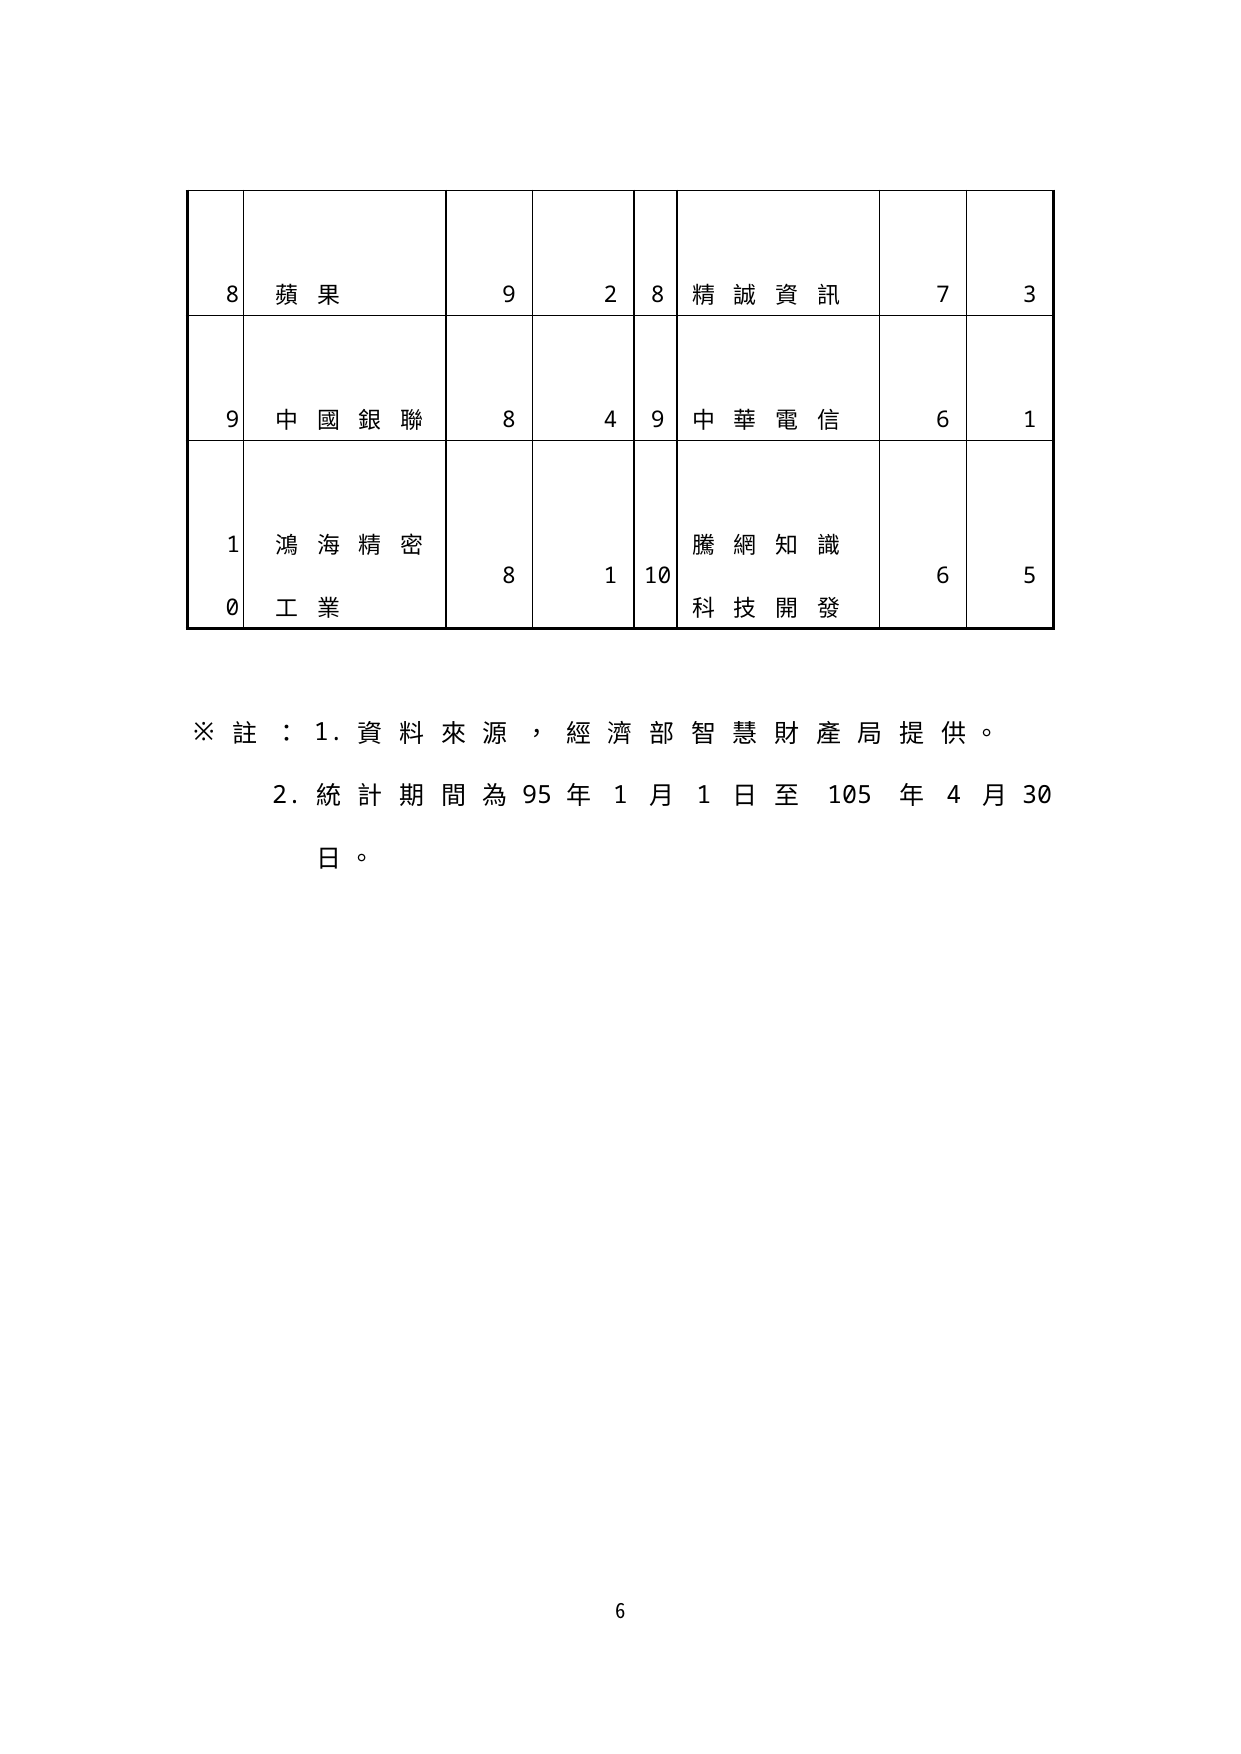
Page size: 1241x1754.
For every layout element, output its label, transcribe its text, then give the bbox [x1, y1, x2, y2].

table_cell 8 [189, 191, 243, 314]
table_cell 6 [880, 441, 966, 627]
table_cell 3 [967, 191, 1052, 314]
table_cell 7 [880, 191, 966, 314]
table_cell 中國銀聯 [244, 316, 445, 439]
table_cell 1 [967, 316, 1052, 439]
table_cell 騰網知識科技開發 [678, 441, 879, 627]
text 2.統計期間為95年1月1日至105年4月30日。 [261, 752, 1058, 877]
table_cell 10 [189, 441, 243, 627]
table_cell 4 [533, 316, 633, 439]
table_cell 8 [635, 191, 676, 314]
table_cell 精誠資訊 [678, 191, 879, 314]
text ※註：1.資料來源，經濟部智慧財產局提供。 [183, 689, 1058, 752]
table_cell 蘋果 [244, 191, 445, 314]
table_cell 10 [635, 441, 676, 627]
table_cell 9 [635, 316, 676, 439]
table_cell 5 [967, 441, 1052, 627]
table_cell 9 [447, 191, 532, 314]
table_cell 8 [447, 441, 532, 627]
table_cell 鴻海精密工業 [244, 441, 445, 627]
table_cell 9 [189, 316, 243, 439]
table_cell 2 [533, 191, 633, 314]
table_cell 6 [880, 316, 966, 439]
table_cell 8 [447, 316, 532, 439]
table_cell 1 [533, 441, 633, 627]
table_cell 中華電信 [678, 316, 879, 439]
